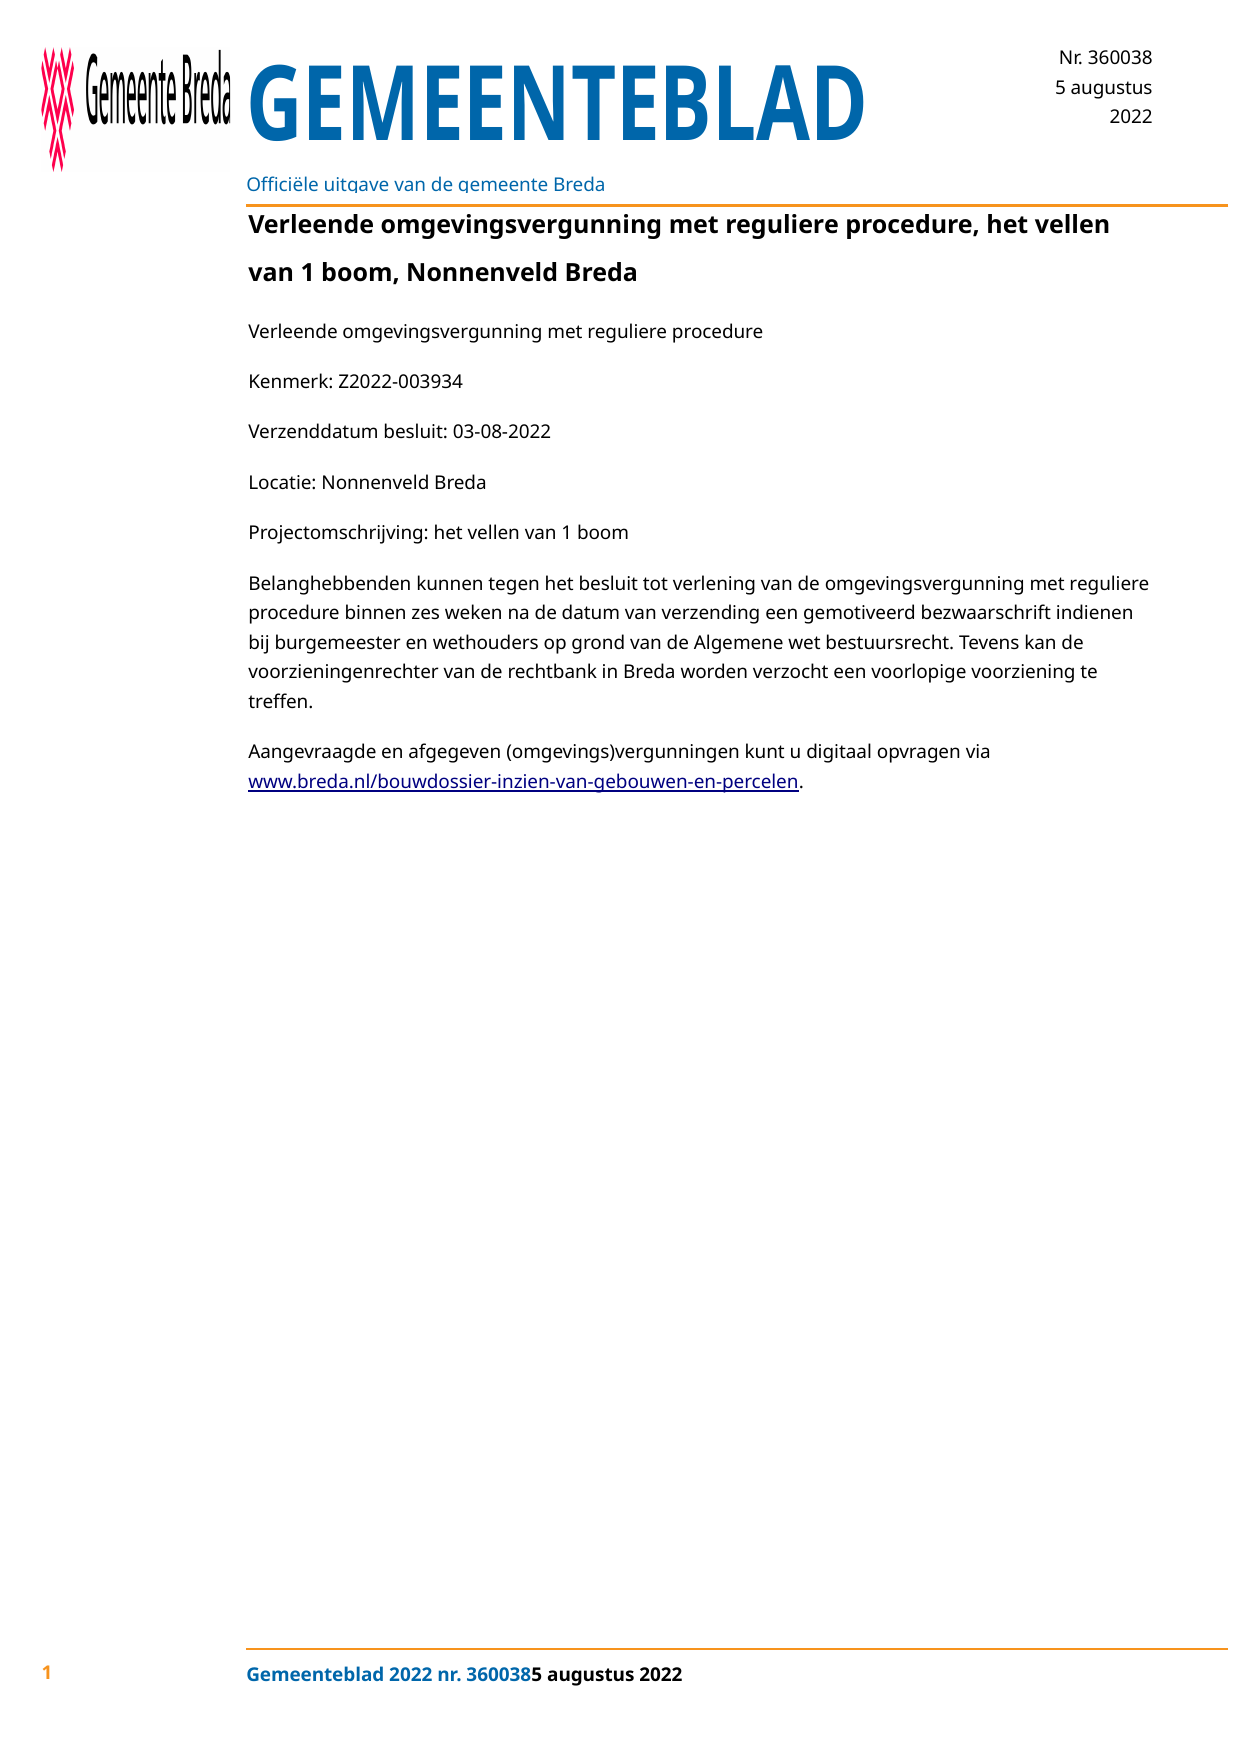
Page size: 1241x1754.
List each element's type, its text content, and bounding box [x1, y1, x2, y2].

text Aangevraagde en afgegeven (omgevings)vergunningen kunt u digitaal opvragen via www.breda.nl/bouwdossier-inzien-van-gebouwen-en-percelen. [248, 739, 1152, 794]
picture [41, 47, 231, 172]
text Locatie: Nonnenveld Breda [248, 469, 1152, 495]
text Belanghebbenden kunnen tegen het besluit tot verlening van de omgevingsvergunning met reguliere procedure binnen zes weken na de datum van verzending een gemotiveerd bezwaarschrift indienen bij burgemeester en wethouders op grond van de Algemene wet bestuursrecht. Tevens kan de voorzieningenrechter van de rechtbank in Breda worden verzocht een voorlopige voorziening te treffen. [248, 570, 1152, 714]
text Verleende omgevingsvergunning met reguliere procedure, het vellen van 1 boom, Nonnenveld Breda [248, 207, 1152, 288]
text Projectomschrijving: het vellen van 1 boom [248, 519, 1152, 545]
text Kenmerk: Z2022-003934 [248, 368, 1152, 394]
text Verzenddatum besluit: 03-08-2022 [248, 419, 1152, 444]
text Verleende omgevingsvergunning met reguliere procedure [248, 318, 1152, 344]
